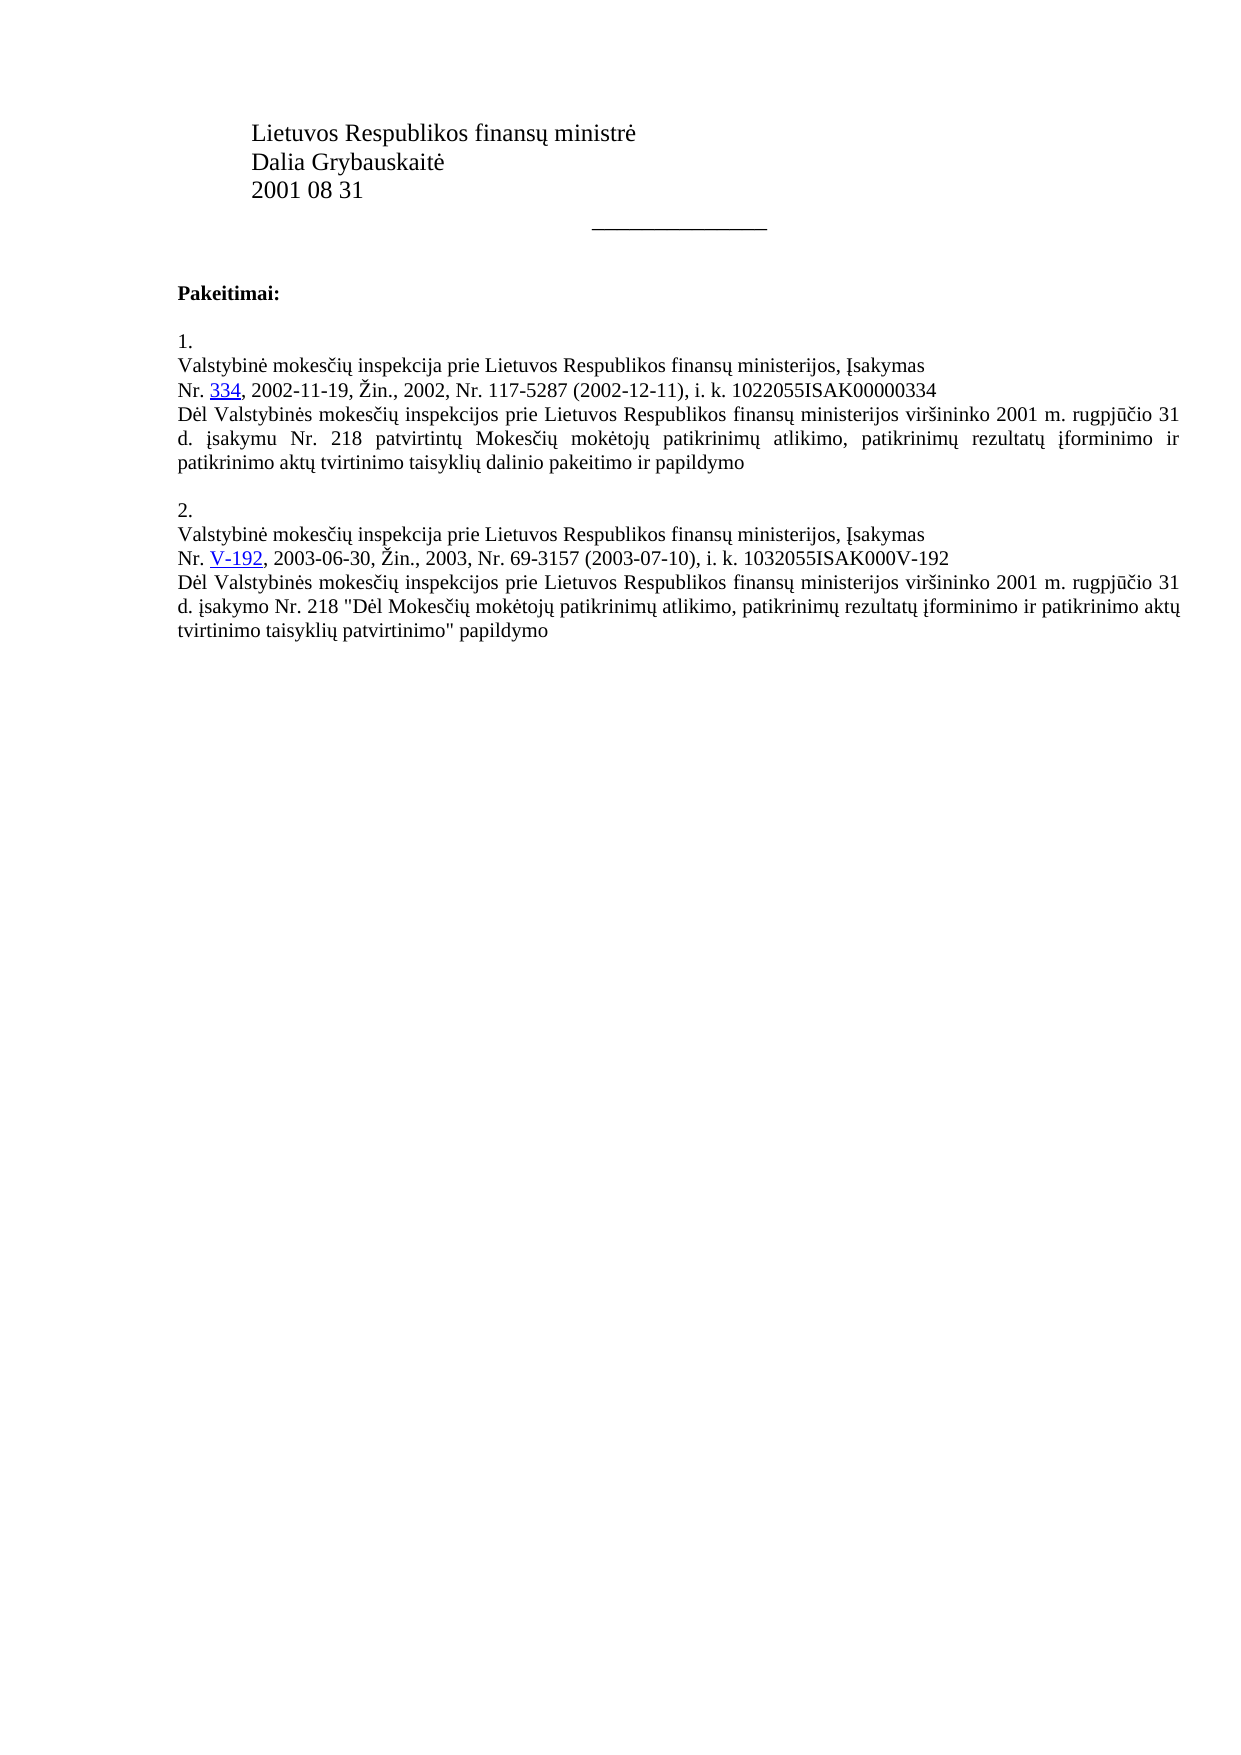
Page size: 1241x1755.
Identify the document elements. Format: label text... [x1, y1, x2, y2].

text Nr. 334, 2002-11-19, Žin., 2002, Nr. 117-5287 (2002-12-11), i. k. 1022055ISAK00000334 [177, 377, 1181, 402]
text 2. [177, 498, 1181, 522]
text Dalia Grybauskaitė [177, 147, 1181, 176]
text Lietuvos Respublikos finansų ministrė [177, 118, 1181, 147]
text Pakeitimai: [177, 281, 1181, 305]
text ______________ [177, 204, 1181, 233]
text Dėl Valstybinės mokesčių inspekcijos prie Lietuvos Respublikos finansų ministerijos viršininko 2001 m. rugpjūčio 31 d. įsakymo Nr. 218 "Dėl Mokesčių mokėtojų patikrinimų atlikimo, patikrinimų rezultatų įforminimo ir patikrinimo aktų tvirtinimo taisyklių patvirtinimo" papildymo [177, 570, 1181, 642]
text Dėl Valstybinės mokesčių inspekcijos prie Lietuvos Respublikos finansų ministerijos viršininko 2001 m. rugpjūčio 31 d. įsakymu Nr. 218 patvirtintų Mokesčių mokėtojų patikrinimų atlikimo, patikrinimų rezultatų įforminimo ir patikrinimo aktų tvirtinimo taisyklių dalinio pakeitimo ir papildymo [177, 402, 1181, 474]
text 1. [177, 329, 1181, 353]
text Valstybinė mokesčių inspekcija prie Lietuvos Respublikos finansų ministerijos, Įsakymas [177, 353, 1181, 377]
text 2001 08 31 [177, 176, 1181, 204]
text Nr. V-192, 2003-06-30, Žin., 2003, Nr. 69-3157 (2003-07-10), i. k. 1032055ISAK000V-192 [177, 546, 1181, 570]
text Valstybinė mokesčių inspekcija prie Lietuvos Respublikos finansų ministerijos, Įsakymas [177, 522, 1181, 546]
